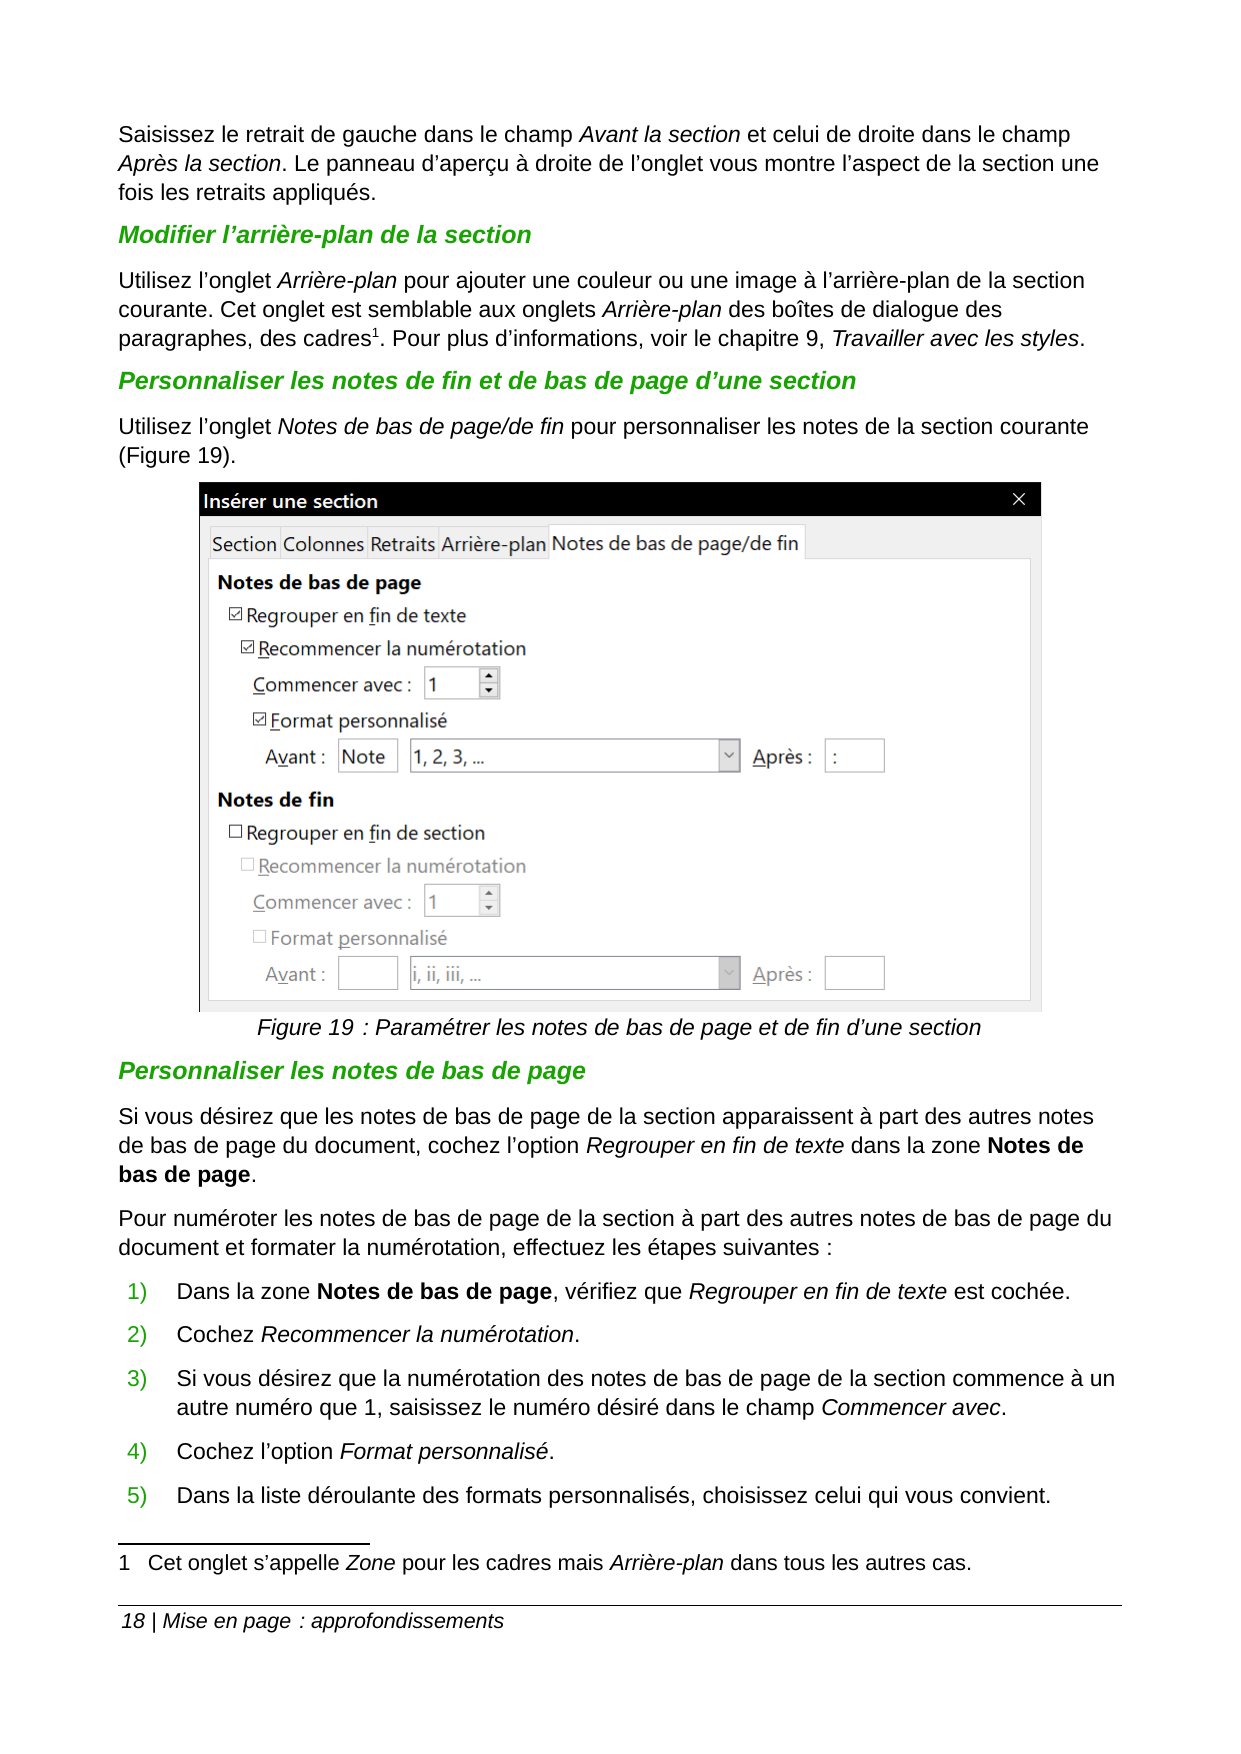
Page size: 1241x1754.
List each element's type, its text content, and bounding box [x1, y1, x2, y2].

text Si vous désirez que les notes de bas de page de la section apparaissent à part des autres notes de bas de page du document, cochez l’option Regrouper en fin de texte dans la zone Notes de bas de page. [118, 1100, 1122, 1187]
list Dans la liste déroulante des formats personnalisés, choisissez celui qui vous convient. [147, 1479, 1122, 1508]
text Saisissez le retrait de gauche dans le champ Avant la section et celui de droite dans le champ Après la section. Le panneau d’aperçu à droite de l’onglet vous montre l’aspect de la section une fois les retraits appliqués. [118, 118, 1122, 206]
list Cochez l’option Format personnalisé. [147, 1435, 1122, 1464]
text Figure 19 : Paramétrer les notes de bas de page et de fin d’une section [118, 1012, 1122, 1041]
text Cet onglet s’appelle Zone pour les cadres mais Arrière-plan dans tous les autres cas. [118, 1550, 1122, 1575]
list Dans la zone Notes de bas de page, vérifiez que Regrouper en fin de texte est cochée. [147, 1275, 1122, 1304]
text Utilisez l’onglet Notes de bas de page/de fin pour personnaliser les notes de la section courante (Figure 19). [118, 410, 1122, 468]
list Cochez Recommencer la numérotation. [147, 1319, 1122, 1348]
text Utilisez l’onglet Arrière-plan pour ajouter une couleur ou une image à l’arrière-plan de la section courante. Cet onglet est semblable aux onglets Arrière-plan des boîtes de dialogue des paragraphes, des cadres. Pour plus d’informations, voir le chapitre 9, Travailler avec les styles. [118, 264, 1122, 351]
subtitle Modifier l’arrière-plan de la section [118, 220, 1122, 249]
text Pour numéroter les notes de bas de page de la section à part des autres notes de bas de page du document et formater la numérotation, effectuez les étapes suivantes : [118, 1202, 1122, 1260]
list Si vous désirez que la numérotation des notes de bas de page de la section commence à un autre numéro que 1, saisissez le numéro désiré dans le champ Commencer avec. [147, 1362, 1122, 1421]
picture [199, 482, 1042, 1012]
subtitle Personnaliser les notes de bas de page [118, 1056, 1122, 1085]
subtitle Personnaliser les notes de fin et de bas de page d’une section [118, 366, 1122, 395]
